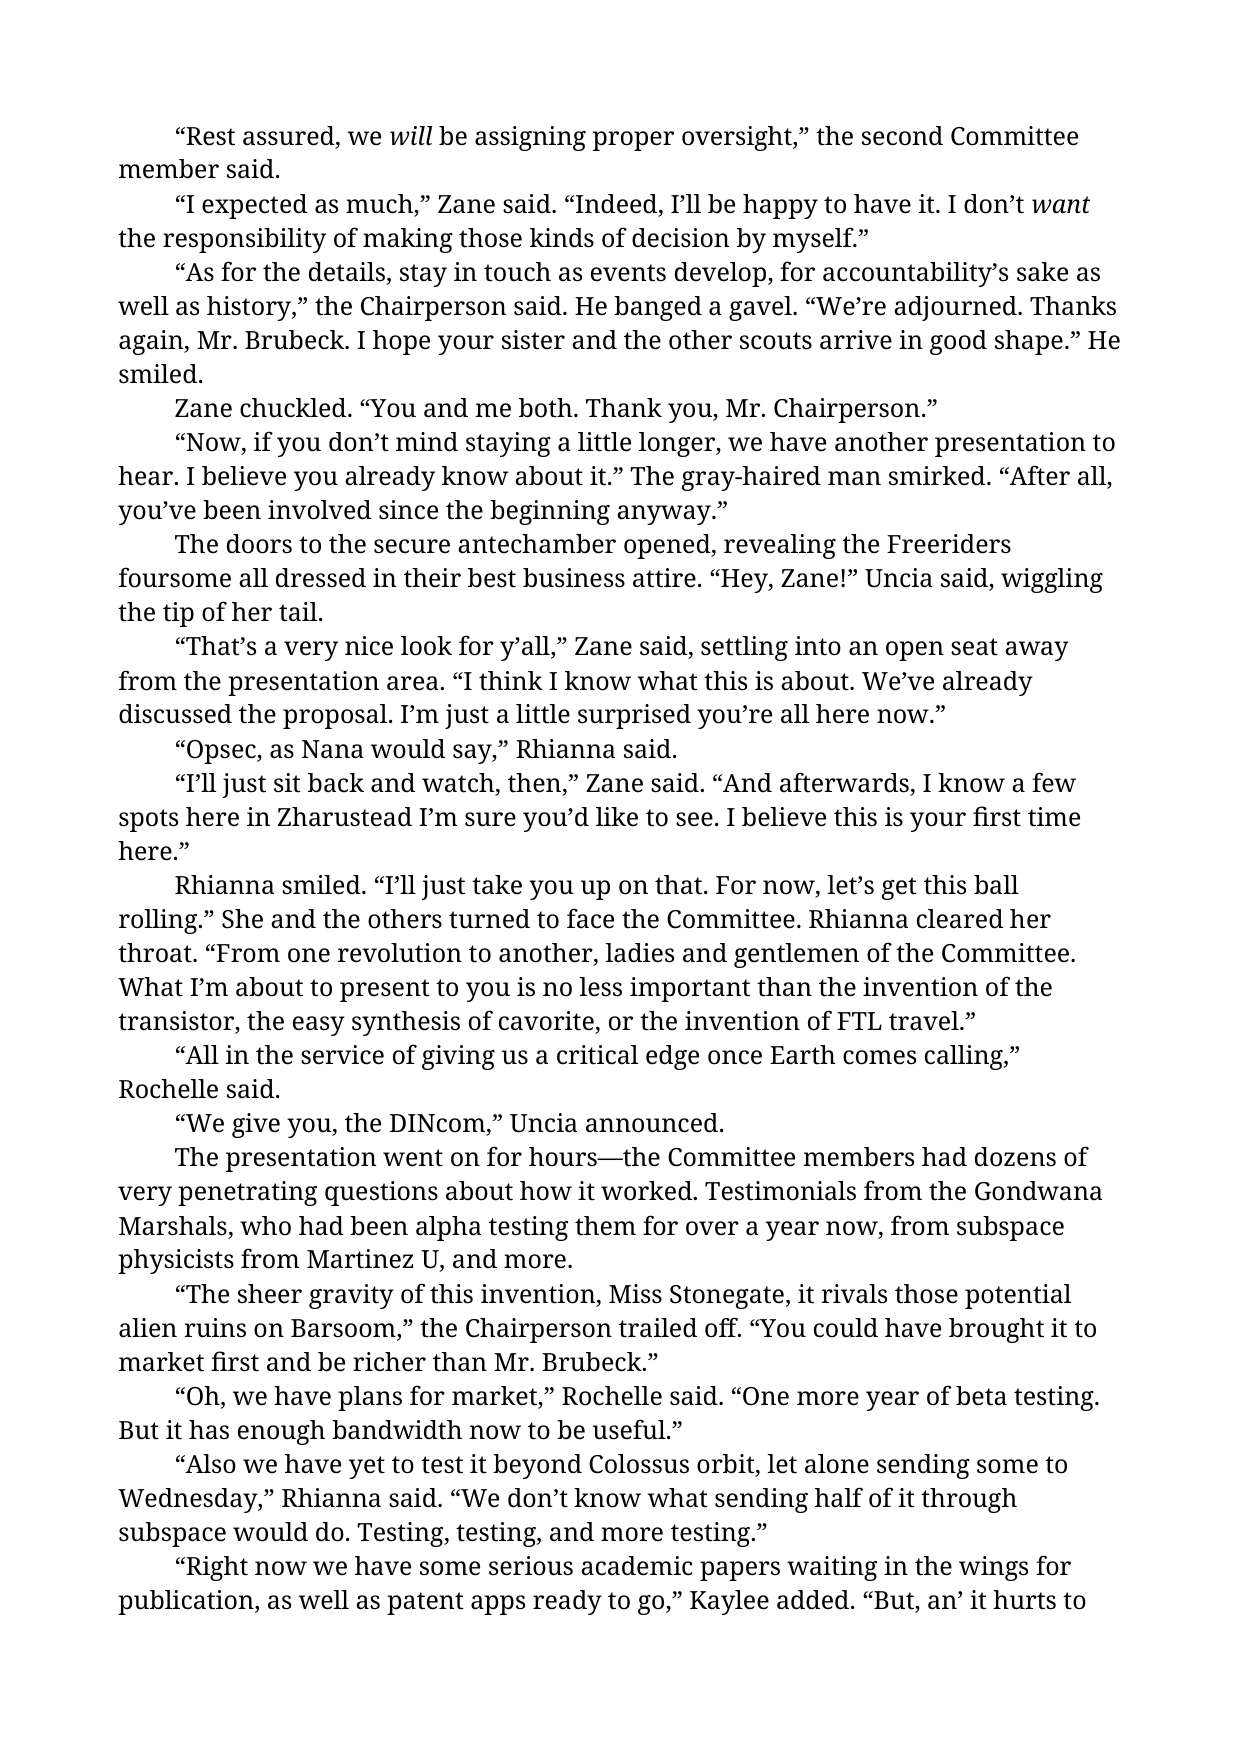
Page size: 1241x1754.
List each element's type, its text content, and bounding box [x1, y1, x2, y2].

text The doors to the secure antechamber opened, revealing the Freeriders foursome all dressed in their best business attire. “Hey, Zane!” Uncia said, wiggling the tip of her tail. [118, 527, 1122, 629]
text “I’ll just sit back and watch, then,” Zane said. “And afterwards, I know a few spots here in Zharustead I’m sure you’d like to see. I believe this is your first time here.” [118, 765, 1122, 867]
text Zane chuckled. “You and me both. Thank you, Mr. Chairperson.” [118, 391, 1122, 425]
text “Right now we have some serious academic papers waiting in the wings for publication, as well as patent apps ready to go,” Kaylee added. “But, an’ it hurts to [118, 1549, 1122, 1617]
text Rhianna smiled. “I’ll just take you up on that. For now, let’s get this ball rolling.” She and the others turned to face the Committee. Rhianna cleared her throat. “From one revolution to another, ladies and gentlemen of the Committee. What I’m about to present to you is no less important than the invention of the transistor, the easy synthesis of cavorite, or the invention of FTL travel.” [118, 867, 1122, 1038]
text “Now, if you don’t mind staying a little longer, we have another presentation to hear. I believe you already know about it.” The gray-haired man smirked. “After all, you’ve been involved since the beginning anyway.” [118, 425, 1122, 527]
text “All in the service of giving us a critical edge once Earth comes calling,” Rochelle said. [118, 1038, 1122, 1106]
text “Also we have yet to test it beyond Colossus orbit, let alone sending some to Wednesday,” Rhianna said. “We don’t know what sending half of it through subspace would do. Testing, testing, and more testing.” [118, 1447, 1122, 1549]
text “I expected as much,” Zane said. “Indeed, I’ll be happy to have it. I don’t want the responsibility of making those kinds of decision by myself.” [118, 186, 1122, 254]
text “Oh, we have plans for market,” Rochelle said. “One more year of beta testing. But it has enough bandwidth now to be useful.” [118, 1378, 1122, 1447]
text “That’s a very nice look for y’all,” Zane said, settling into an open seat away from the presentation area. “I think I know what this is about. We’ve already discussed the proposal. I’m just a little surprised you’re all here now.” [118, 629, 1122, 731]
text “Rest assured, we will be assigning proper oversight,” the second Committee member said. [118, 118, 1122, 186]
text “The sheer gravity of this invention, Miss Stonegate, it rivals those potential alien ruins on Barsoom,” the Chairperson trailed off. “You could have brought it to market first and be richer than Mr. Brubeck.” [118, 1276, 1122, 1378]
text “We give you, the DINcom,” Uncia announced. [118, 1106, 1122, 1140]
text “Opsec, as Nana would say,” Rhianna said. [118, 731, 1122, 765]
text The presentation went on for hours—the Committee members had dozens of very penetrating questions about how it worked. Testimonials from the Gondwana Marshals, who had been alpha testing them for over a year now, from subspace physicists from Martinez U, and more. [118, 1140, 1122, 1276]
text “As for the details, stay in touch as events develop, for accountability’s sake as well as history,” the Chairperson said. He banged a gavel. “We’re adjourned. Thanks again, Mr. Brubeck. I hope your sister and the other scouts arrive in good shape.” He smiled. [118, 254, 1122, 391]
